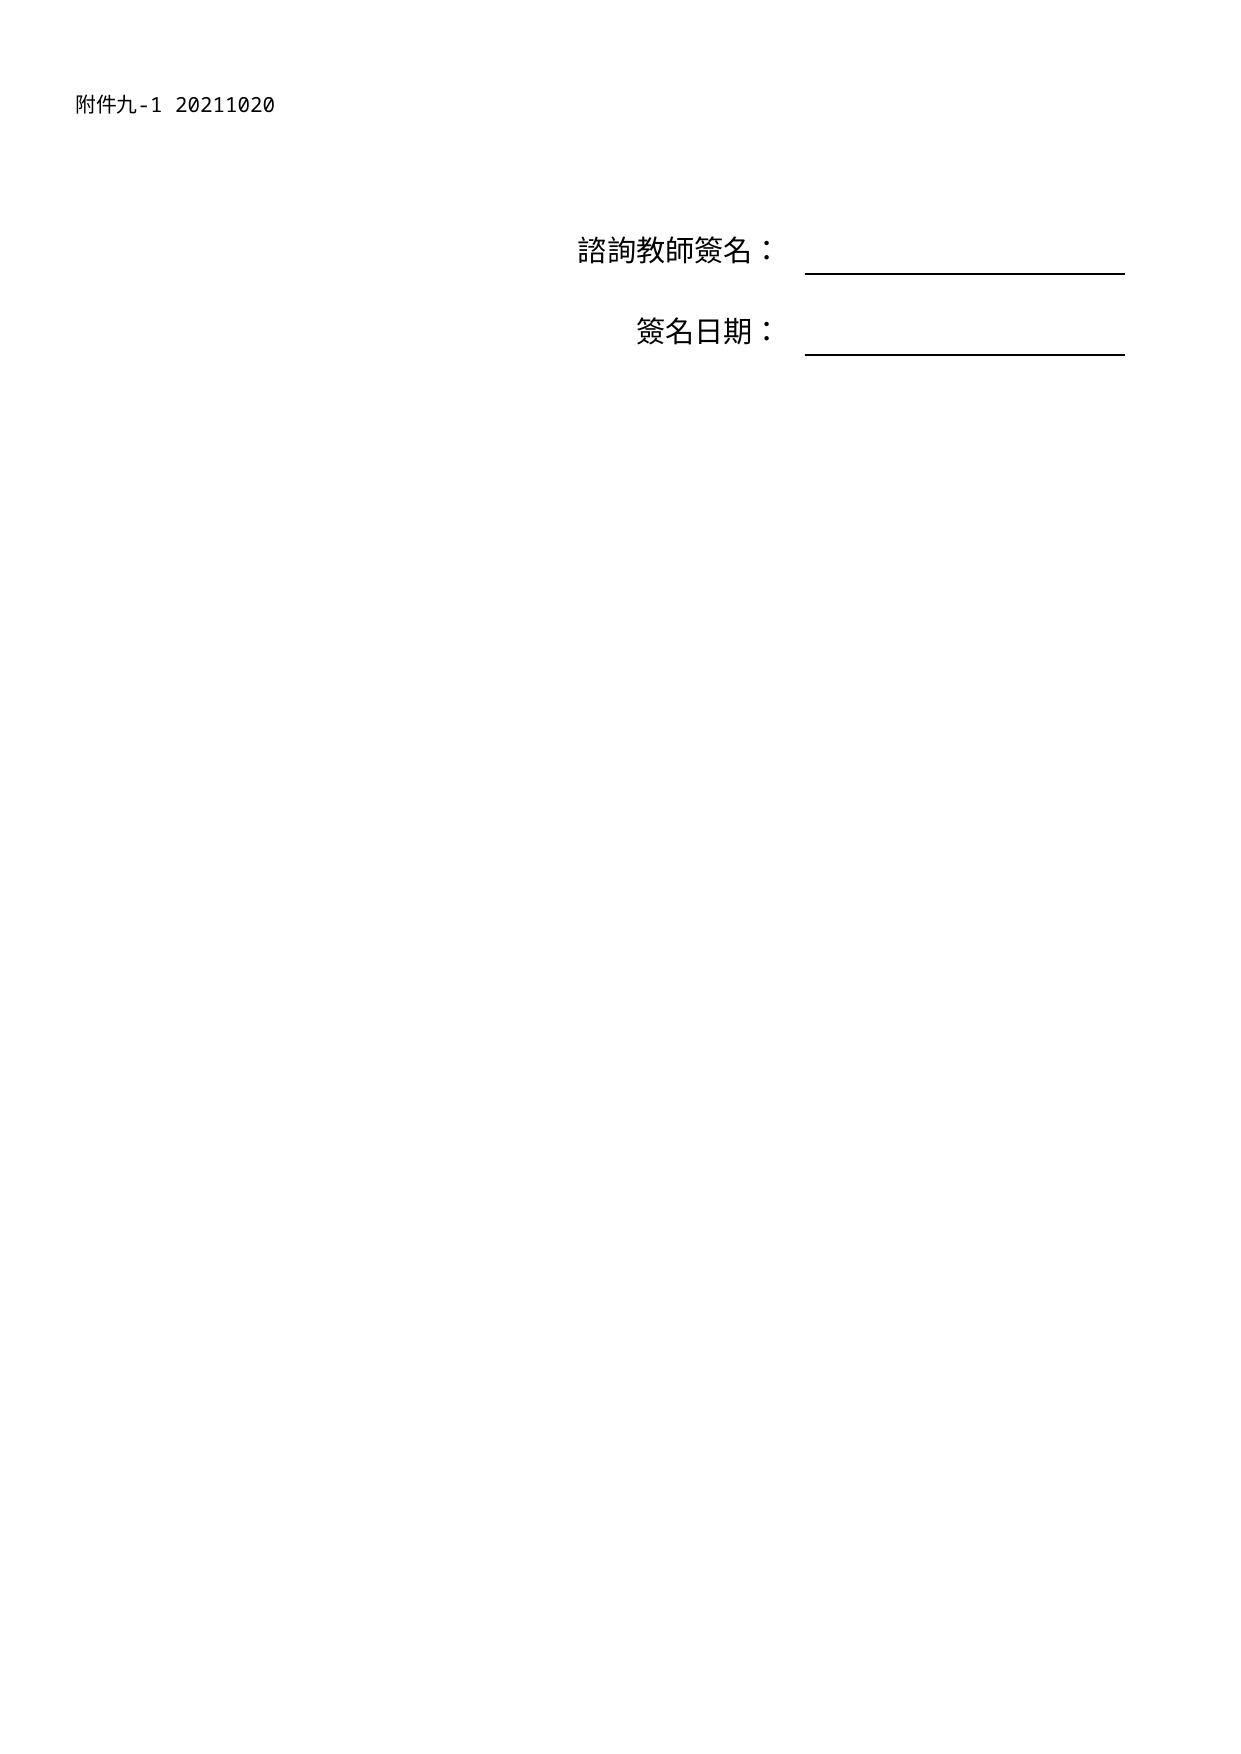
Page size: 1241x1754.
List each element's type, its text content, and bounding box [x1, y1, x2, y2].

table_header 諮詢教師簽名： [555, 197, 793, 278]
table_cell [793, 279, 1165, 360]
table_cell 簽名日期： [555, 279, 793, 360]
table_header [793, 197, 1165, 278]
